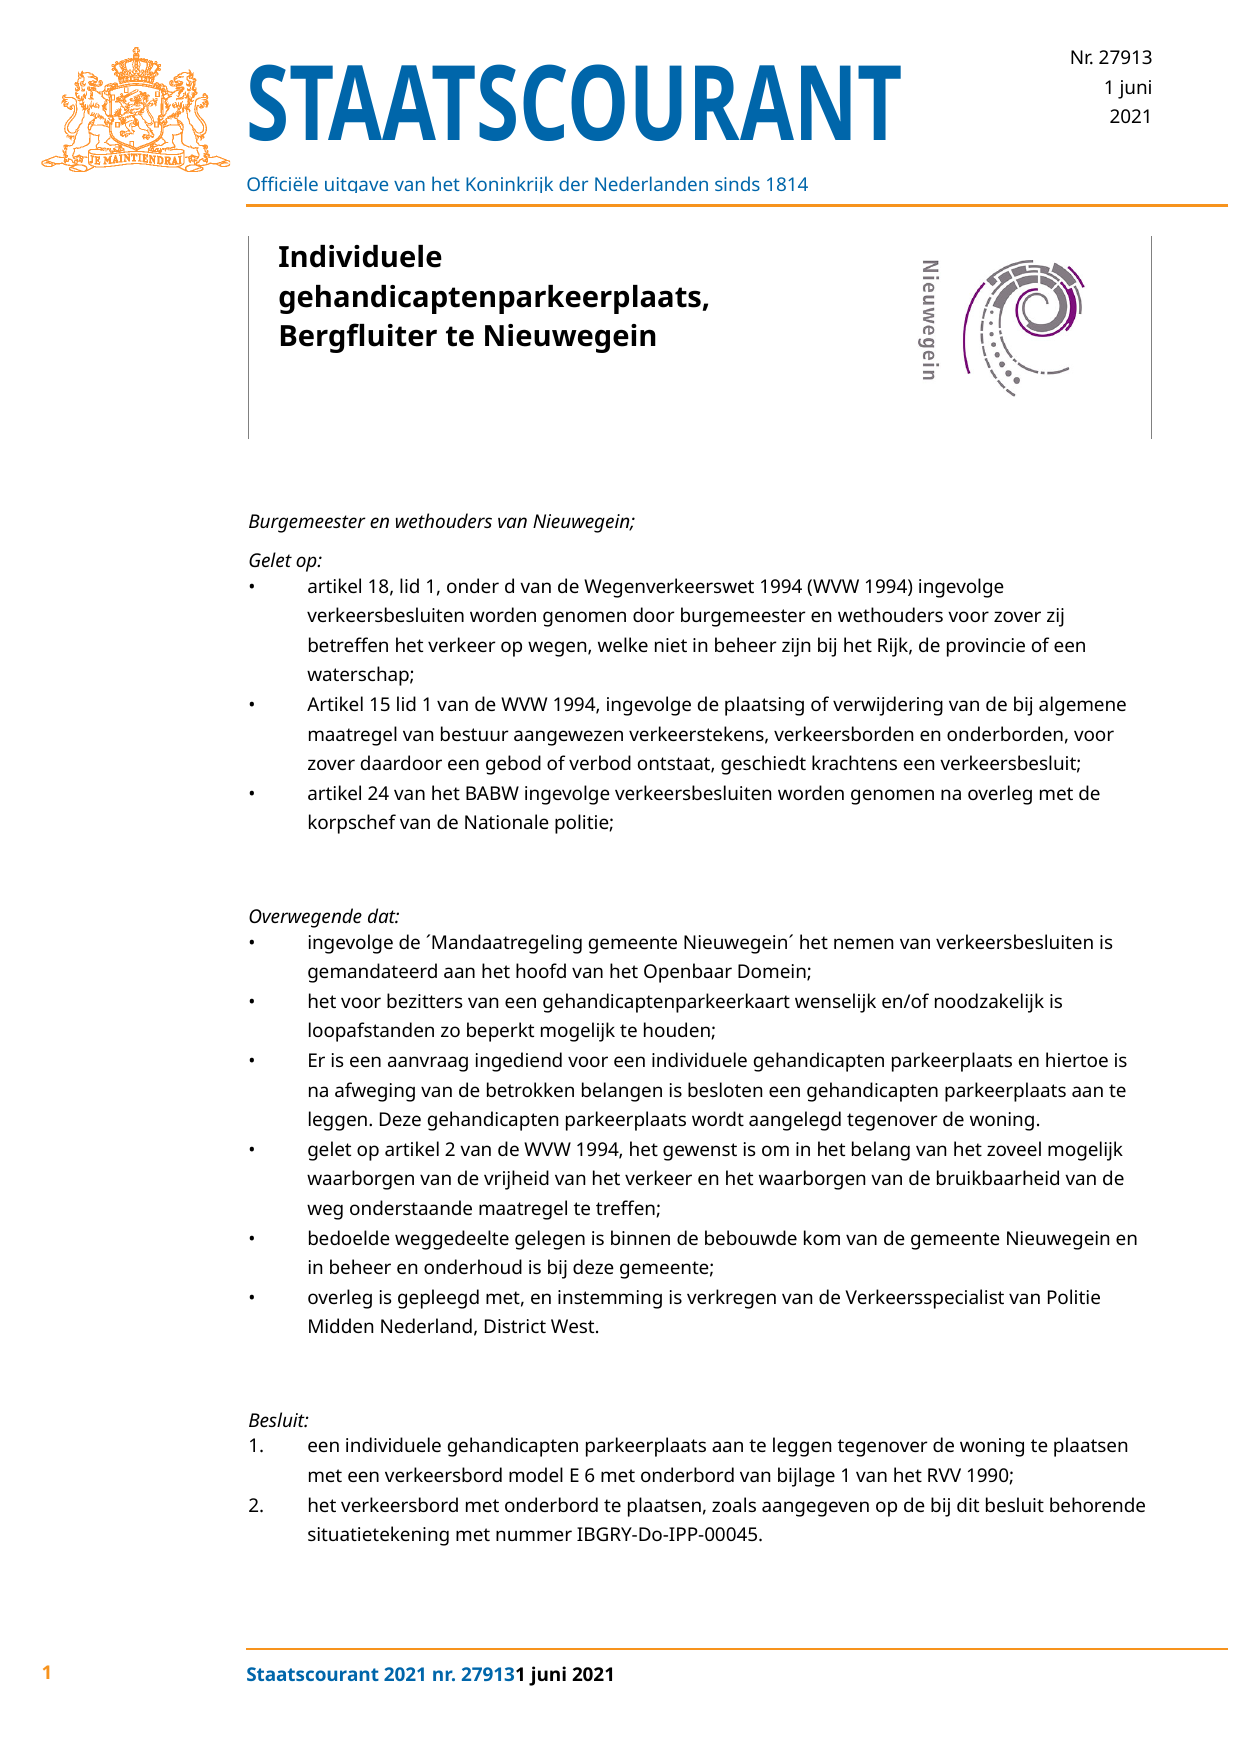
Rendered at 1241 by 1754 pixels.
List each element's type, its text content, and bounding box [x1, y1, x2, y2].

list artikel 18, lid 1, onder d van de Wegenverkeerswet 1994 (WVW 1994) ingevolge verkeersbesluiten worden genomen door burgemeester en wethouders voor zover zij betreffen het verkeer op wegen, welke niet in beheer zijn bij het Rijk, de provincie of een waterschap; [248, 573, 1152, 687]
table_header [1090, 236, 1151, 413]
text Overwegende dat: [248, 903, 1152, 929]
text Burgemeester en wethouders van Nieuwegein; [248, 508, 1152, 534]
list overleg is gepleegd met, en instemming is verkregen van de Verkeersspecialist van Politie Midden Nederland, District West. [248, 1284, 1152, 1339]
table_header [850, 414, 1151, 439]
list het verkeersbord met onderbord te plaatsen, zoals aangegeven op de bij dit besluit behorende situatietekening met nummer IBGRY-Do-IPP-00045. [248, 1492, 1152, 1547]
list artikel 24 van het BABW ingevolge verkeersbesluiten worden genomen na overleg met de korpschef van de Nationale politie; [248, 780, 1152, 835]
list ingevolge de ´Mandaatregeling gemeente Nieuwegein´ het nemen van verkeersbesluiten is gemandateerd aan het hoofd van het Openbaar Domein; [248, 929, 1152, 984]
list Artikel 15 lid 1 van de WVW 1994, ingevolge de plaatsing of verwijdering van de bij algemene maatregel van bestuur aangewezen verkeerstekens, verkeersborden en onderborden, voor zover daardoor een gebod of verbod ontstaat, geschiedt krachtens een verkeersbesluit; [248, 691, 1152, 776]
table_header Individuele gehandicaptenparkeerplaats, Bergfluiter te Nieuwegein [249, 236, 850, 439]
list bedoelde weggedeelte gelegen is binnen de bebouwde kom van de gemeente Nieuwegein en in beheer en onderhoud is bij deze gemeente; [248, 1225, 1152, 1280]
list Er is een aanvraag ingediend voor een individuele gehandicapten parkeerplaats en hiertoe is na afweging van de betrokken belangen is besloten een gehandicapten parkeerplaats aan te leggen. Deze gehandicapten parkeerplaats wordt aangelegd tegenover de woning. [248, 1047, 1152, 1132]
list een individuele gehandicapten parkeerplaats aan te leggen tegenover de woning te plaatsen met een verkeersbord model E 6 met onderbord van bijlage 1 van het RVV 1990; [248, 1433, 1152, 1488]
text Besluit: [248, 1407, 1152, 1433]
text Gelet op: [248, 547, 1152, 573]
picture [41, 47, 231, 172]
list het voor bezitters van een gehandicaptenparkeerkaart wenselijk en/of noodzakelijk is loopafstanden zo beperkt mogelijk te houden; [248, 988, 1152, 1043]
list gelet op artikel 2 van de WVW 1994, het gewenst is om in het belang van het zoveel mogelijk waarborgen van de vrijheid van het verkeer en het waarborgen van de bruikbaarheid van de weg onderstaande maatregel te treffen; [248, 1136, 1152, 1221]
picture [912, 236, 1090, 414]
table_header [850, 236, 912, 413]
